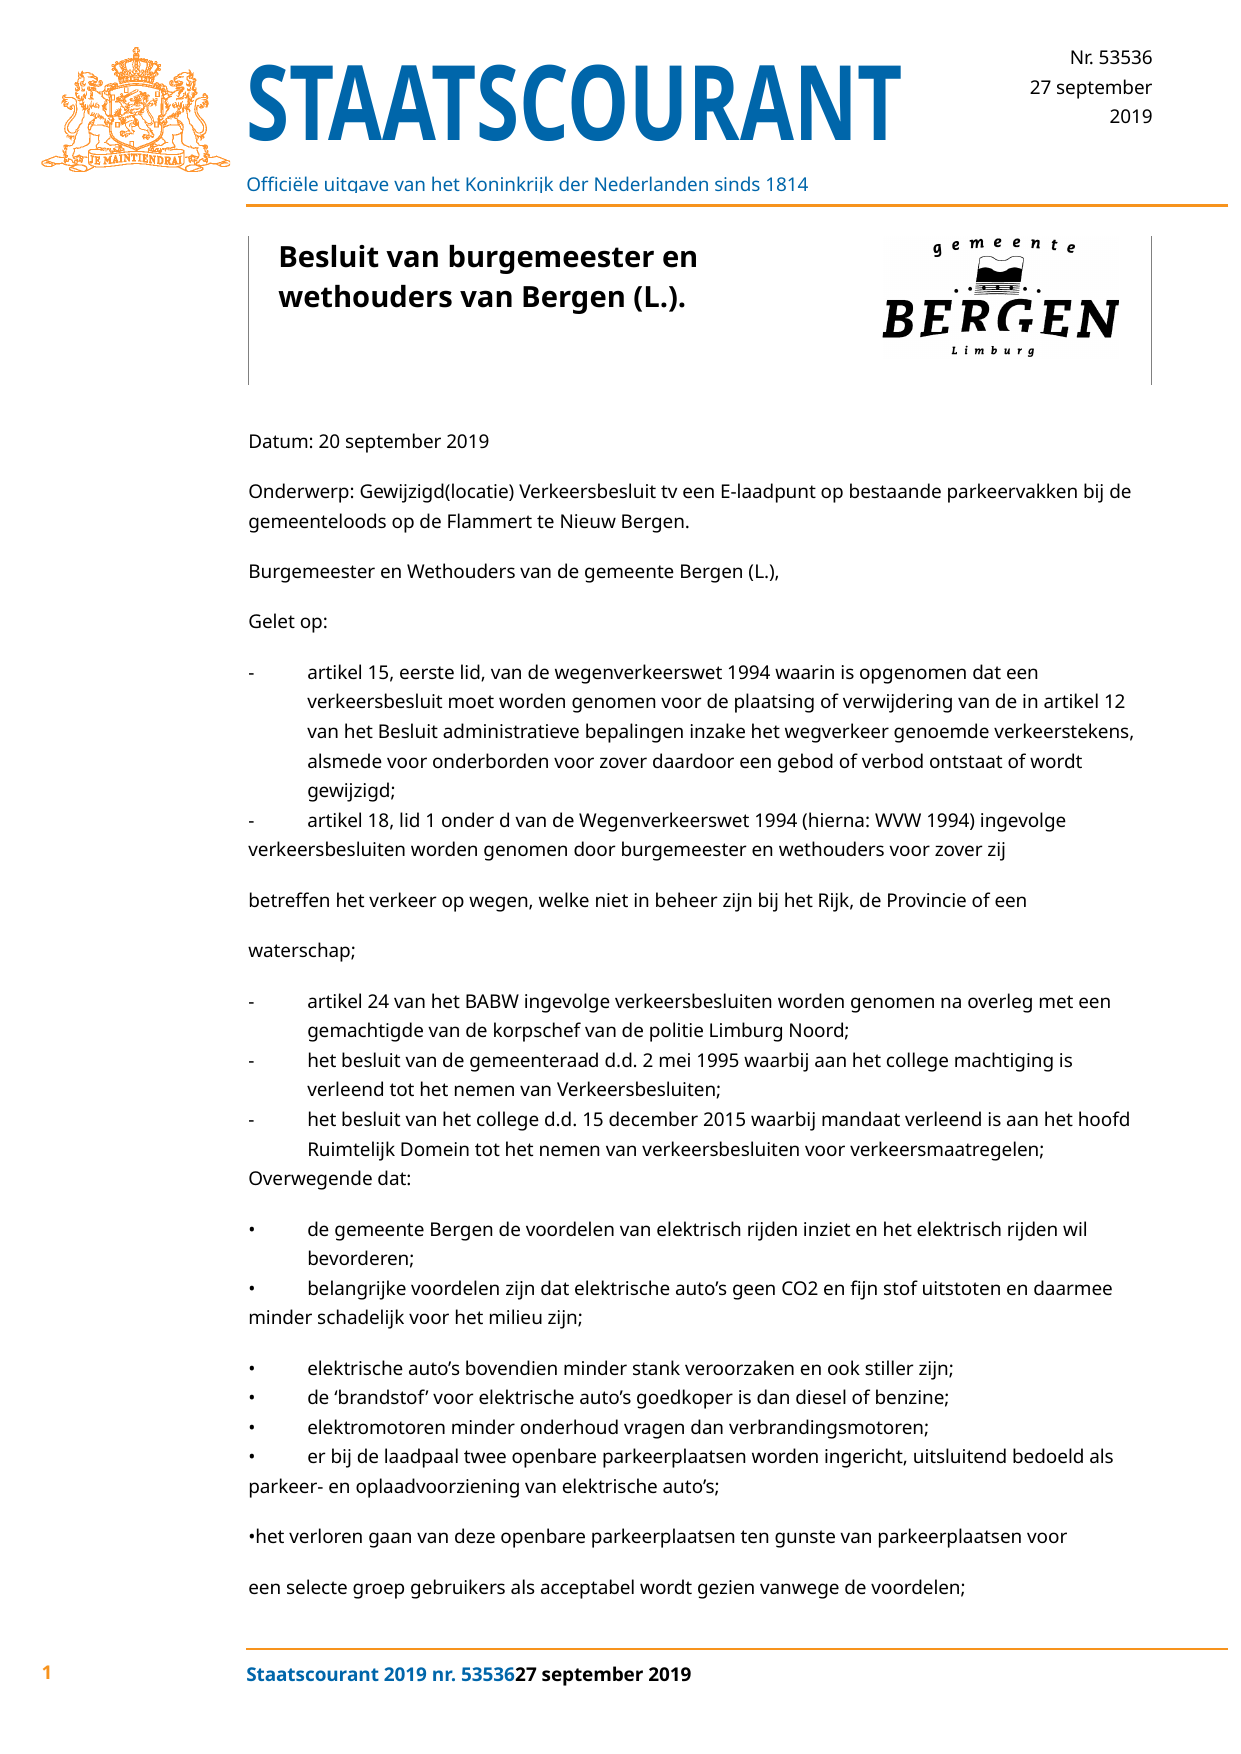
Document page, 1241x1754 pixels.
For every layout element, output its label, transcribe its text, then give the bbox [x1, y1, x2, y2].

text •het verloren gaan van deze openbare parkeerplaatsen ten gunste van parkeerplaatsen voor [248, 1524, 1152, 1549]
text Onderwerp: Gewijzigd(locatie) Verkeersbesluit tv een E-laadpunt op bestaande parkeervakken bij de gemeenteloods op de Flammert te Nieuw Bergen. [248, 478, 1152, 534]
list elektrische auto’s bovendien minder stank veroorzaken en ook stiller zijn; [248, 1355, 1152, 1381]
text betreffen het verkeer op wegen, welke niet in beheer zijn bij het Rijk, de Provincie of een [248, 887, 1152, 913]
list belangrijke voordelen zijn dat elektrische auto’s geen CO2 en fijn stof uitstoten en daarmee [248, 1275, 1152, 1301]
list het besluit van de gemeenteraad d.d. 2 mei 1995 waarbij aan het college machtiging is verleend tot het nemen van Verkeersbesluiten; [248, 1047, 1152, 1102]
list artikel 18, lid 1 onder d van de Wegenverkeerswet 1994 (hierna: WVW 1994) ingevolge [248, 807, 1152, 833]
text een selecte groep gebruikers als acceptabel wordt gezien vanwege de voordelen; [248, 1574, 1152, 1600]
text parkeer- en oplaadvoorziening van elektrische auto’s; [248, 1473, 1152, 1499]
list het besluit van het college d.d. 15 december 2015 waarbij mandaat verleend is aan het hoofd Ruimtelijk Domein tot het nemen van verkeersbesluiten voor verkeersmaatregelen; [248, 1106, 1152, 1162]
list de gemeente Bergen de voordelen van elektrisch rijden inziet en het elektrisch rijden wil [248, 1216, 1152, 1242]
list artikel 24 van het BABW ingevolge verkeersbesluiten worden genomen na overleg met een gemachtigde van de korpschef van de politie Limburg Noord; [248, 988, 1152, 1043]
text Datum: 20 september 2019 [248, 428, 1152, 454]
text waterschap; [248, 937, 1152, 963]
text verkeersbesluiten worden genomen door burgemeester en wethouders voor zover zij [248, 837, 1152, 862]
list artikel 15, eerste lid, van de wegenverkeerswet 1994 waarin is opgenomen dat een verkeersbesluit moet worden genomen voor de plaatsing of verwijdering van de in artikel 12 van het Besluit administratieve bepalingen inzake het wegverkeer genoemde verkeerstekens, alsmede voor onderborden voor zover daardoor een gebod of verbod ontstaat of wordt gewijzigd; [248, 659, 1152, 803]
picture [41, 47, 231, 172]
list de ‘brandstof’ voor elektrische auto’s goedkoper is dan diesel of benzine; [248, 1384, 1152, 1410]
list bevorderen; [248, 1245, 1152, 1271]
text Overwegende dat: [248, 1165, 1152, 1191]
list er bij de laadpaal twee openbare parkeerplaatsen worden ingericht, uitsluitend bedoeld als [248, 1444, 1152, 1469]
text Gelet op: [248, 609, 1152, 634]
picture [882, 236, 1119, 359]
list elektromotoren minder onderhoud vragen dan verbrandingsmotoren; [248, 1414, 1152, 1440]
text minder schadelijk voor het milieu zijn; [248, 1304, 1152, 1330]
table_header Besluit van burgemeester en wethouders van Bergen (L.). [249, 236, 850, 385]
text Burgemeester en Wethouders van de gemeente Bergen (L.), [248, 558, 1152, 584]
table_header [850, 236, 1151, 385]
